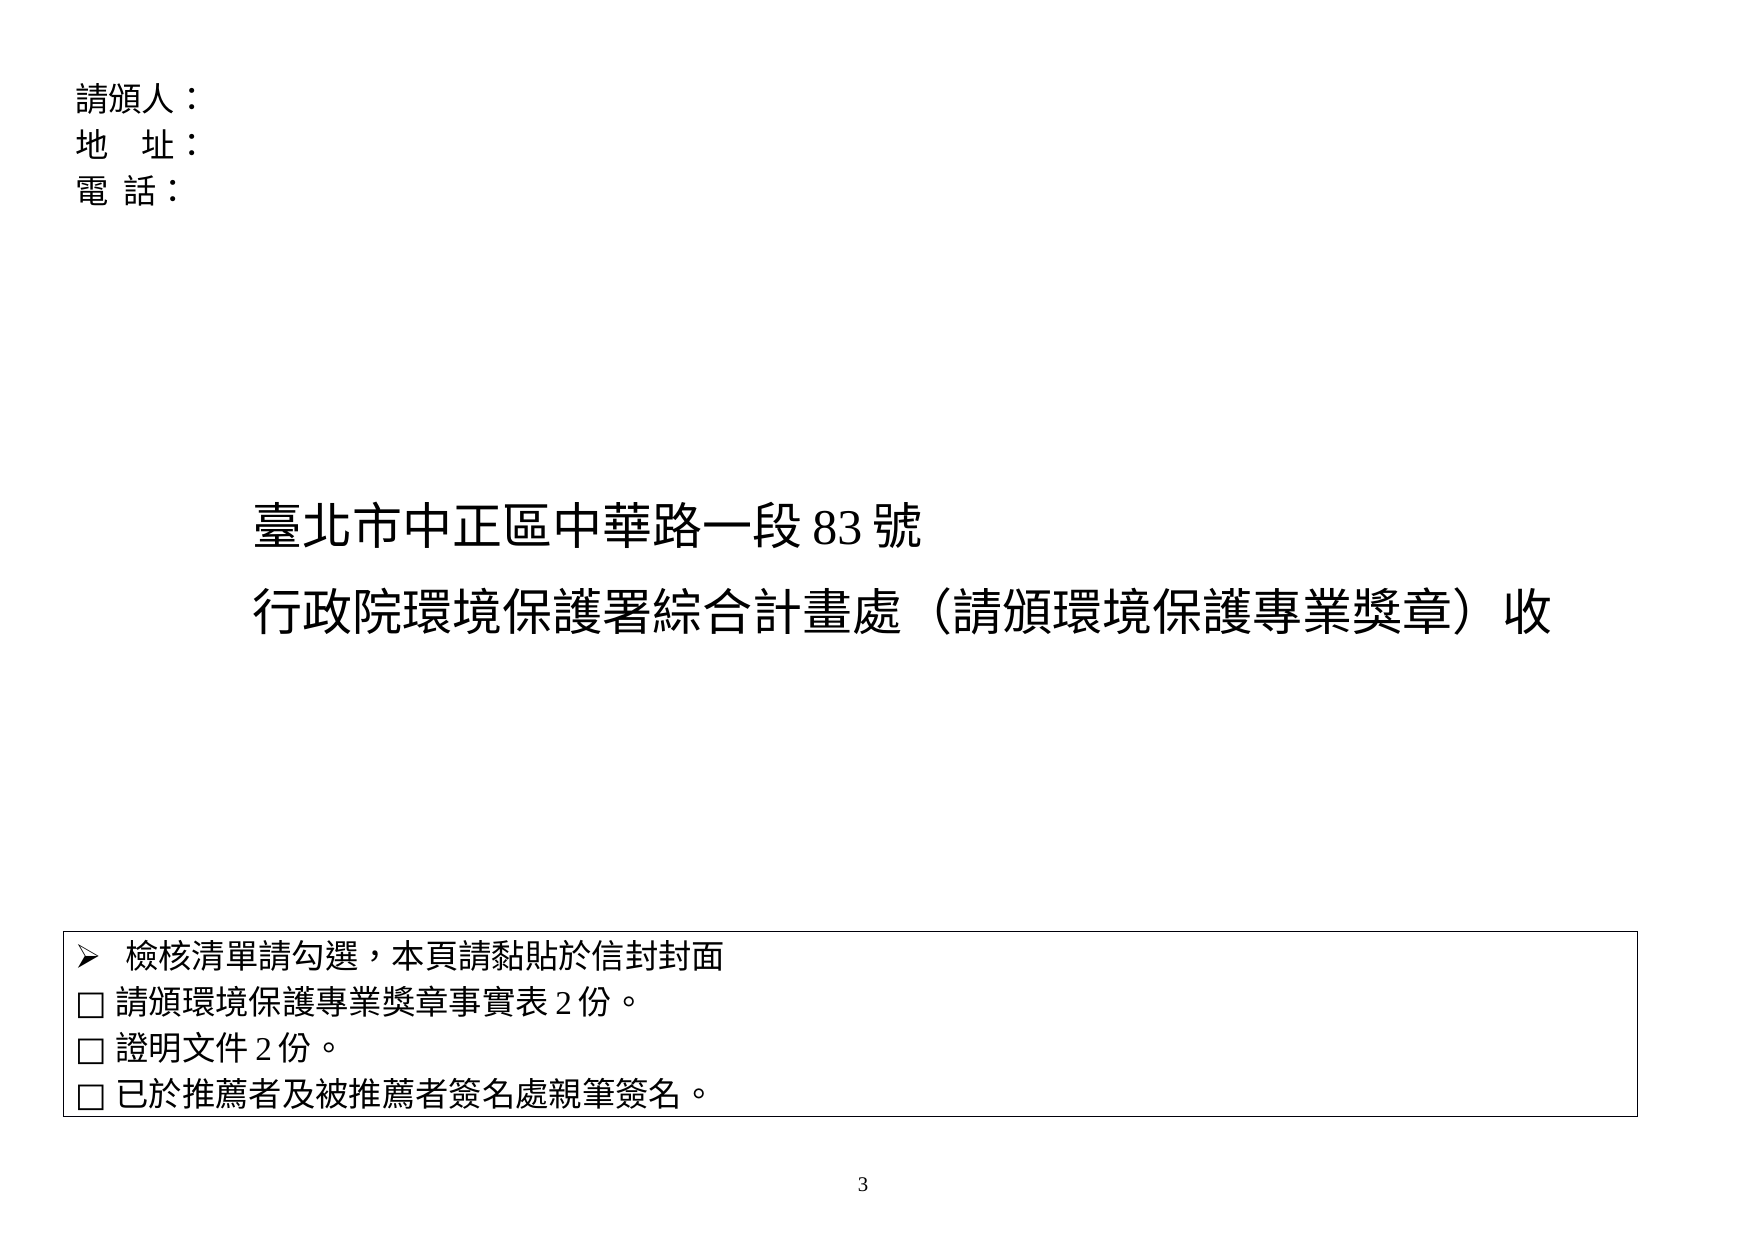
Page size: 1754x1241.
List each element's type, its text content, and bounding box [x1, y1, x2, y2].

table_header 檢核清單請勾選，本頁請黏貼於信封封面 □ 請頒環境保護專業獎章事實表2份。 □ 證明文件2份。 □ 已於推薦者及被推薦者簽名處親筆簽名。 [64, 932, 1637, 1116]
text 行政院環境保護署綜合計畫處（請頒環境保護專業獎章）收 [252, 592, 1651, 639]
text 地 址： [75, 121, 1651, 167]
text 請頒人： [75, 75, 1651, 121]
text 臺北市中正區中華路一段83號 [252, 506, 1651, 554]
text 電 話： [75, 167, 1651, 212]
